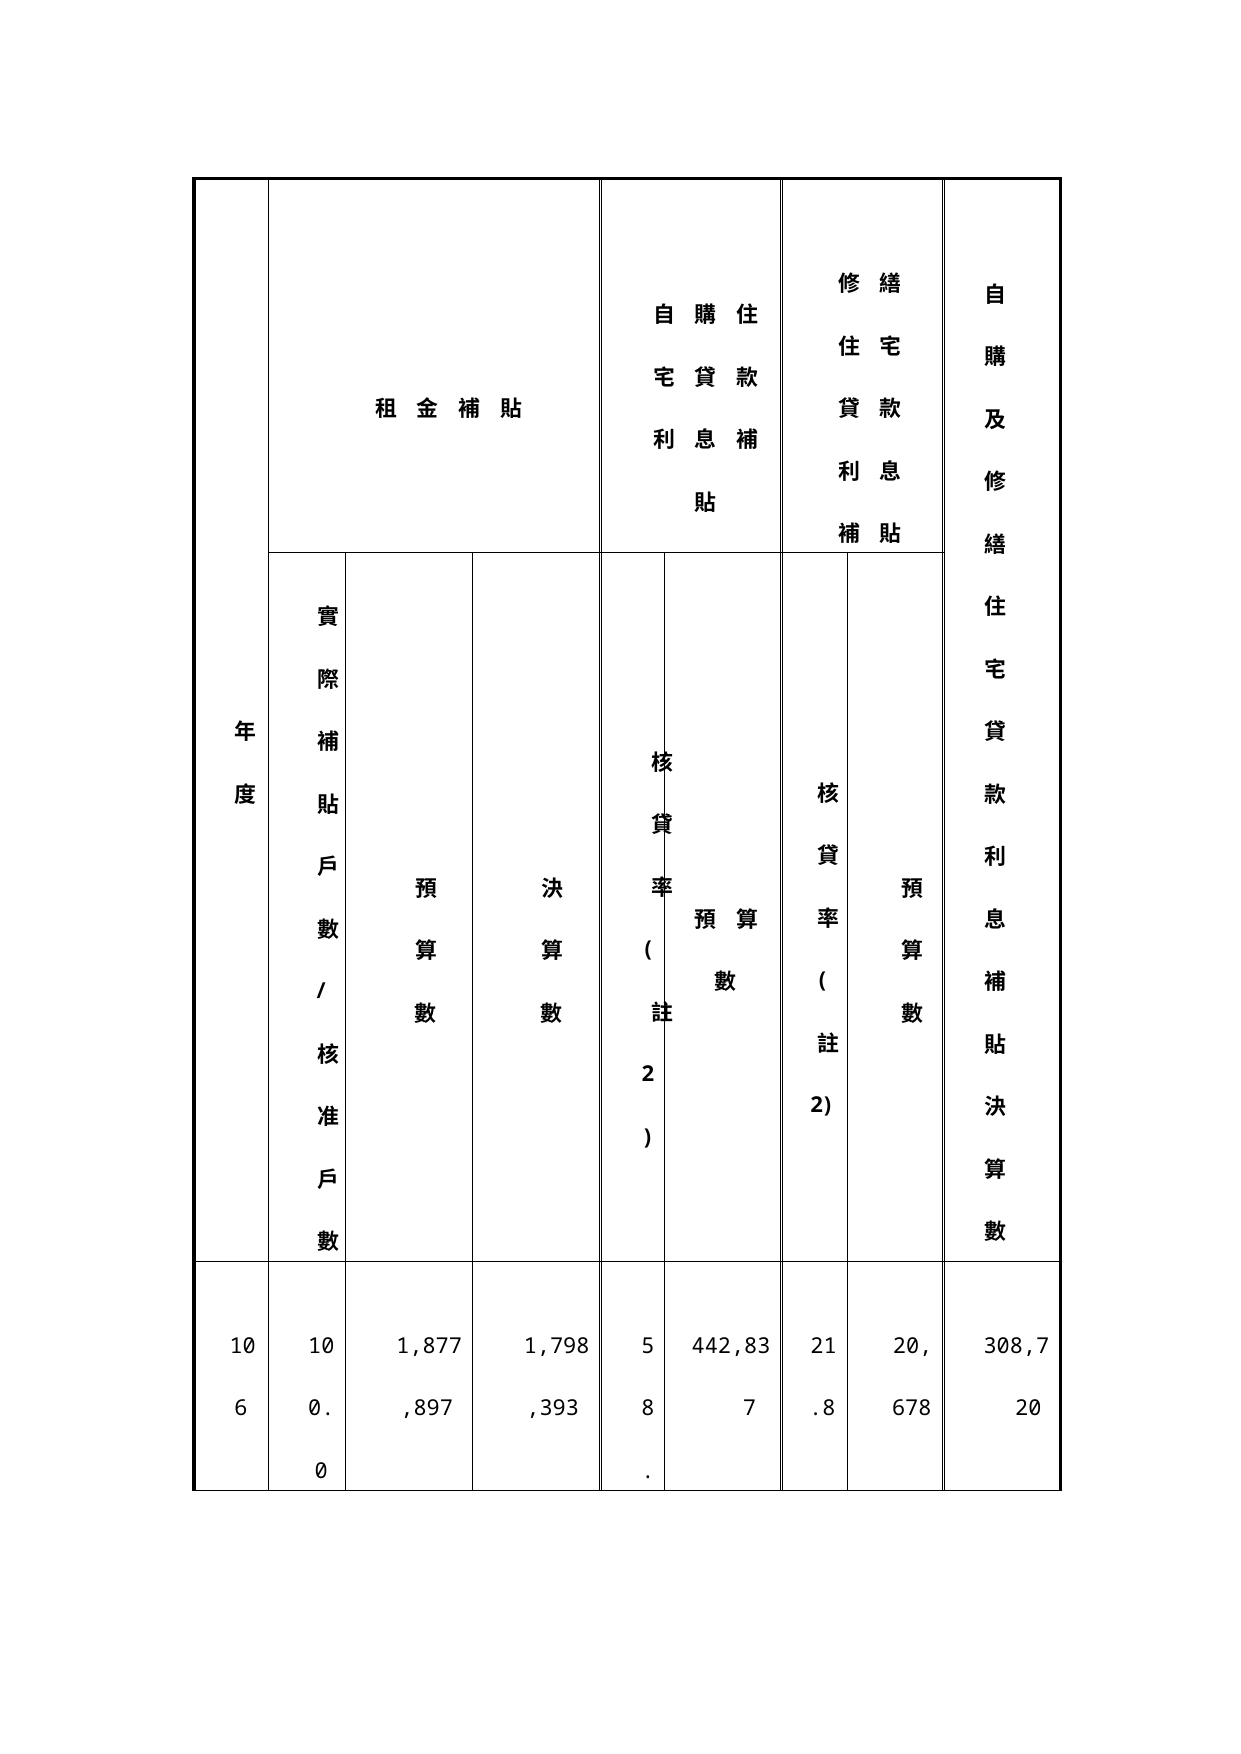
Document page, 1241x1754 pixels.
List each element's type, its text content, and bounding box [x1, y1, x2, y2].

table_cell 1,877,897 [346, 1262, 472, 1490]
table_header 自購及修繕住宅貸款利息補貼決算數 [945, 180, 1059, 1261]
table_cell 308,720 [945, 1262, 1059, 1490]
table_header 年度 [196, 180, 268, 1261]
table_cell 預算數 [665, 553, 780, 1261]
table_cell 20,678 [848, 1262, 942, 1490]
table_cell 100.0 [269, 1262, 345, 1490]
table_cell 442,837 [665, 1262, 780, 1490]
table_cell 預算數 [848, 553, 942, 1261]
table_cell 核貸率(註2) [783, 553, 847, 1261]
table_cell 決算數 [473, 553, 599, 1261]
table_cell 核貸率(註2) [602, 553, 664, 1261]
table_cell 1,798,393 [473, 1262, 599, 1490]
table_cell 21.8 [783, 1262, 847, 1490]
table_header 自購住宅貸款利息補貼 [602, 180, 780, 552]
table_cell 實際補貼戶數/核准戶數 [269, 553, 345, 1261]
table_cell 106 [196, 1262, 268, 1490]
table_header 修繕住宅貸款利息補貼 [783, 180, 942, 552]
table_cell 58. [602, 1262, 664, 1490]
table_cell 預算數 [346, 553, 472, 1261]
table_header 租金補貼 [269, 180, 599, 552]
